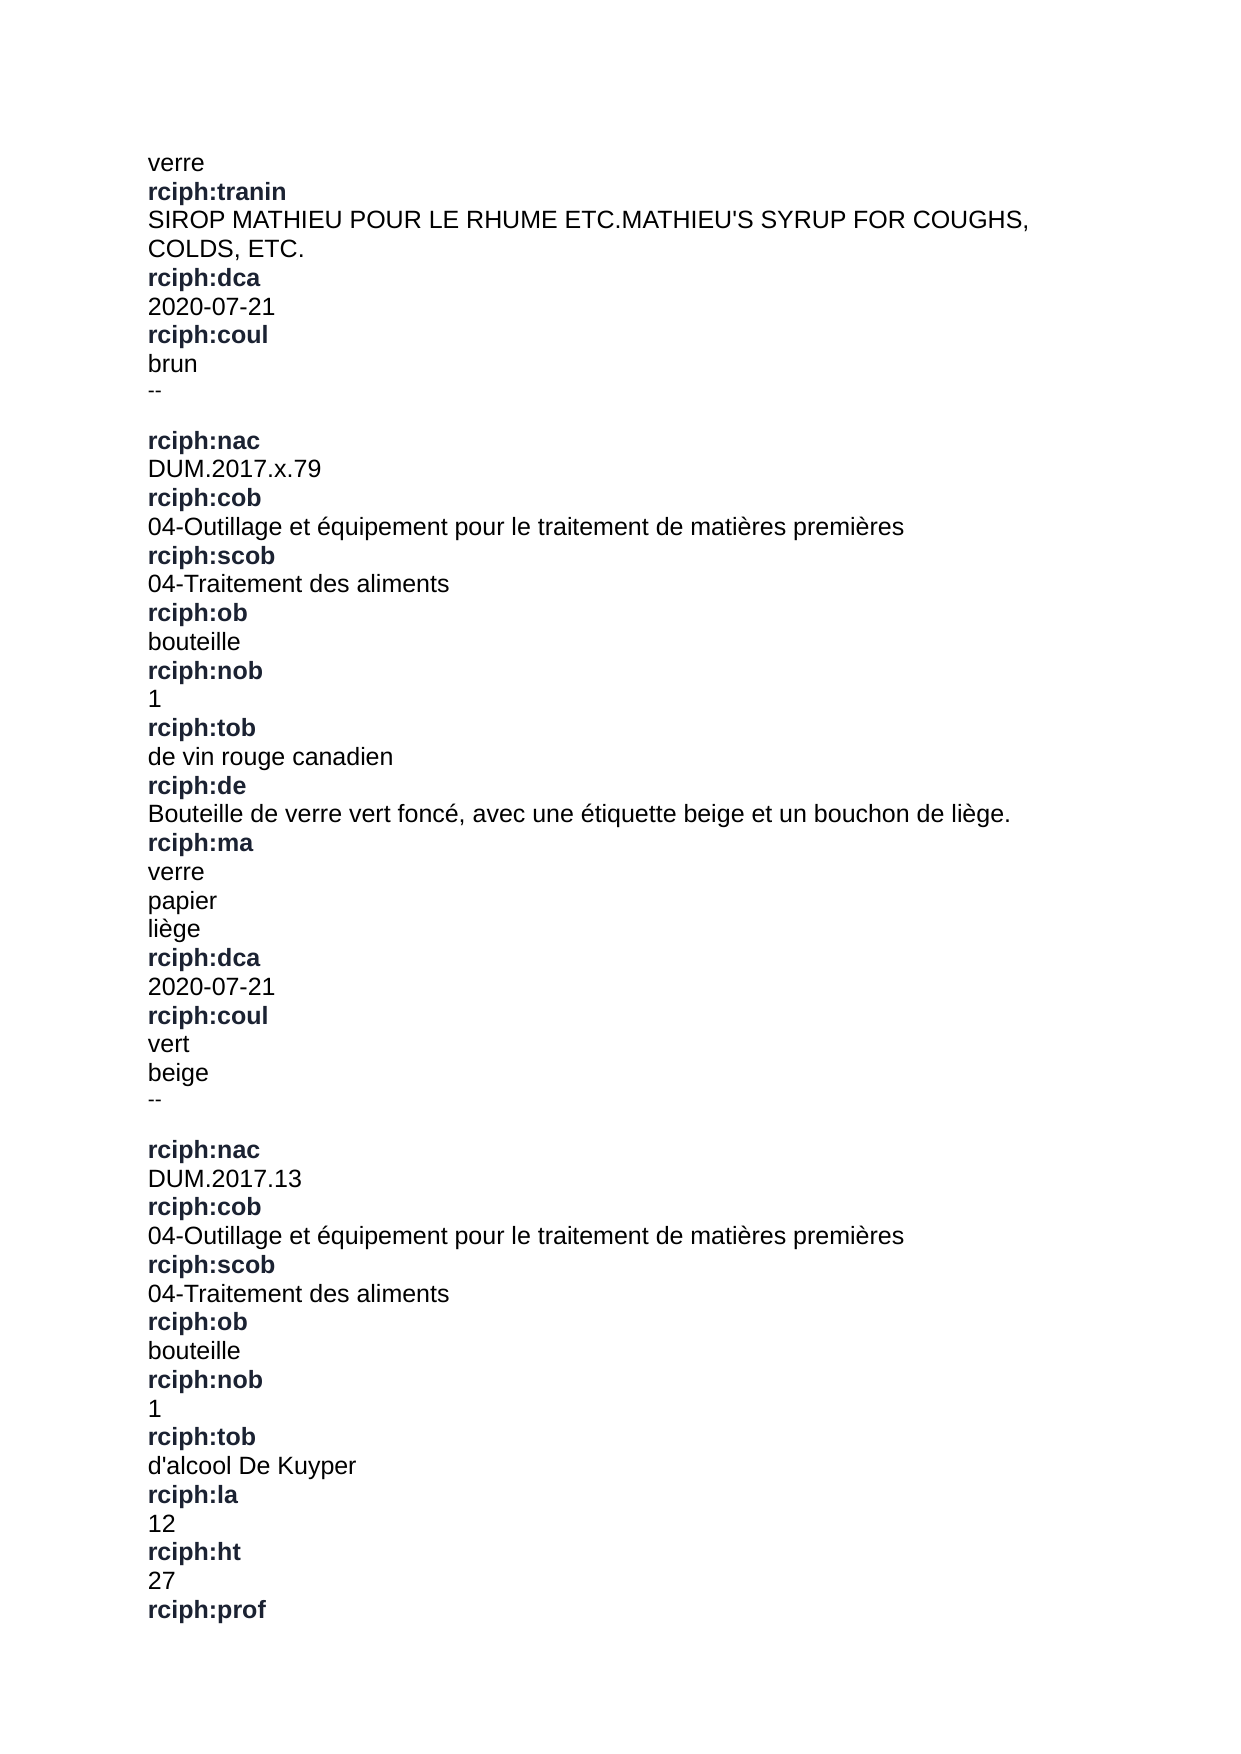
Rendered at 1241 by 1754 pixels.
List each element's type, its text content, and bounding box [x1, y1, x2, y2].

text vert [148, 1029, 1092, 1058]
text Bouteille de verre vert foncé, avec une étiquette beige et un bouchon de liège. [148, 799, 1092, 828]
text d'alcool De Kuyper [148, 1451, 1092, 1480]
text bouteille [148, 627, 1092, 656]
text 1 [148, 1393, 1092, 1422]
text 1 [148, 684, 1092, 713]
text rciph:tranin [148, 176, 1092, 205]
text 04-Traitement des aliments [148, 569, 1092, 598]
text 04-Traitement des aliments [148, 1278, 1092, 1307]
text beige [148, 1058, 1092, 1087]
text rciph:de [148, 771, 1092, 799]
text rciph:dca [148, 943, 1092, 972]
text 2020-07-21 [148, 291, 1092, 320]
text DUM.2017.x.79 [148, 454, 1092, 483]
text de vin rouge canadien [148, 742, 1092, 771]
text rciph:nac [148, 1135, 1092, 1163]
text papier [148, 886, 1092, 914]
text rciph:prof [148, 1595, 1092, 1623]
text rciph:la [148, 1480, 1092, 1508]
text 2020-07-21 [148, 972, 1092, 1001]
text rciph:tob [148, 713, 1092, 742]
text rciph:coul [148, 1001, 1092, 1029]
text 04-Outillage et équipement pour le traitement de matières premières [148, 1221, 1092, 1250]
text rciph:nac [148, 426, 1092, 454]
text rciph:cob [148, 483, 1092, 512]
text rciph:dca [148, 263, 1092, 291]
text rciph:coul [148, 320, 1092, 349]
text 12 [148, 1508, 1092, 1537]
text rciph:tob [148, 1422, 1092, 1451]
text rciph:nob [148, 656, 1092, 684]
text rciph:scob [148, 1250, 1092, 1278]
text verre [148, 857, 1092, 886]
text rciph:ma [148, 828, 1092, 857]
text 27 [148, 1566, 1092, 1595]
text rciph:cob [148, 1192, 1092, 1221]
text DUM.2017.13 [148, 1163, 1092, 1192]
text -- [148, 378, 1092, 402]
text rciph:scob [148, 541, 1092, 569]
text rciph:nob [148, 1365, 1092, 1393]
text SIROP MATHIEU POUR LE RHUME ETC.MATHIEU'S SYRUP FOR COUGHS, COLDS, ETC. [148, 205, 1092, 263]
text 04-Outillage et équipement pour le traitement de matières premières [148, 512, 1092, 541]
text rciph:ht [148, 1537, 1092, 1566]
text rciph:ob [148, 1307, 1092, 1336]
text rciph:ob [148, 598, 1092, 627]
text -- [148, 1087, 1092, 1111]
text liège [148, 914, 1092, 943]
text verre [148, 148, 1092, 176]
text brun [148, 349, 1092, 378]
text bouteille [148, 1336, 1092, 1365]
